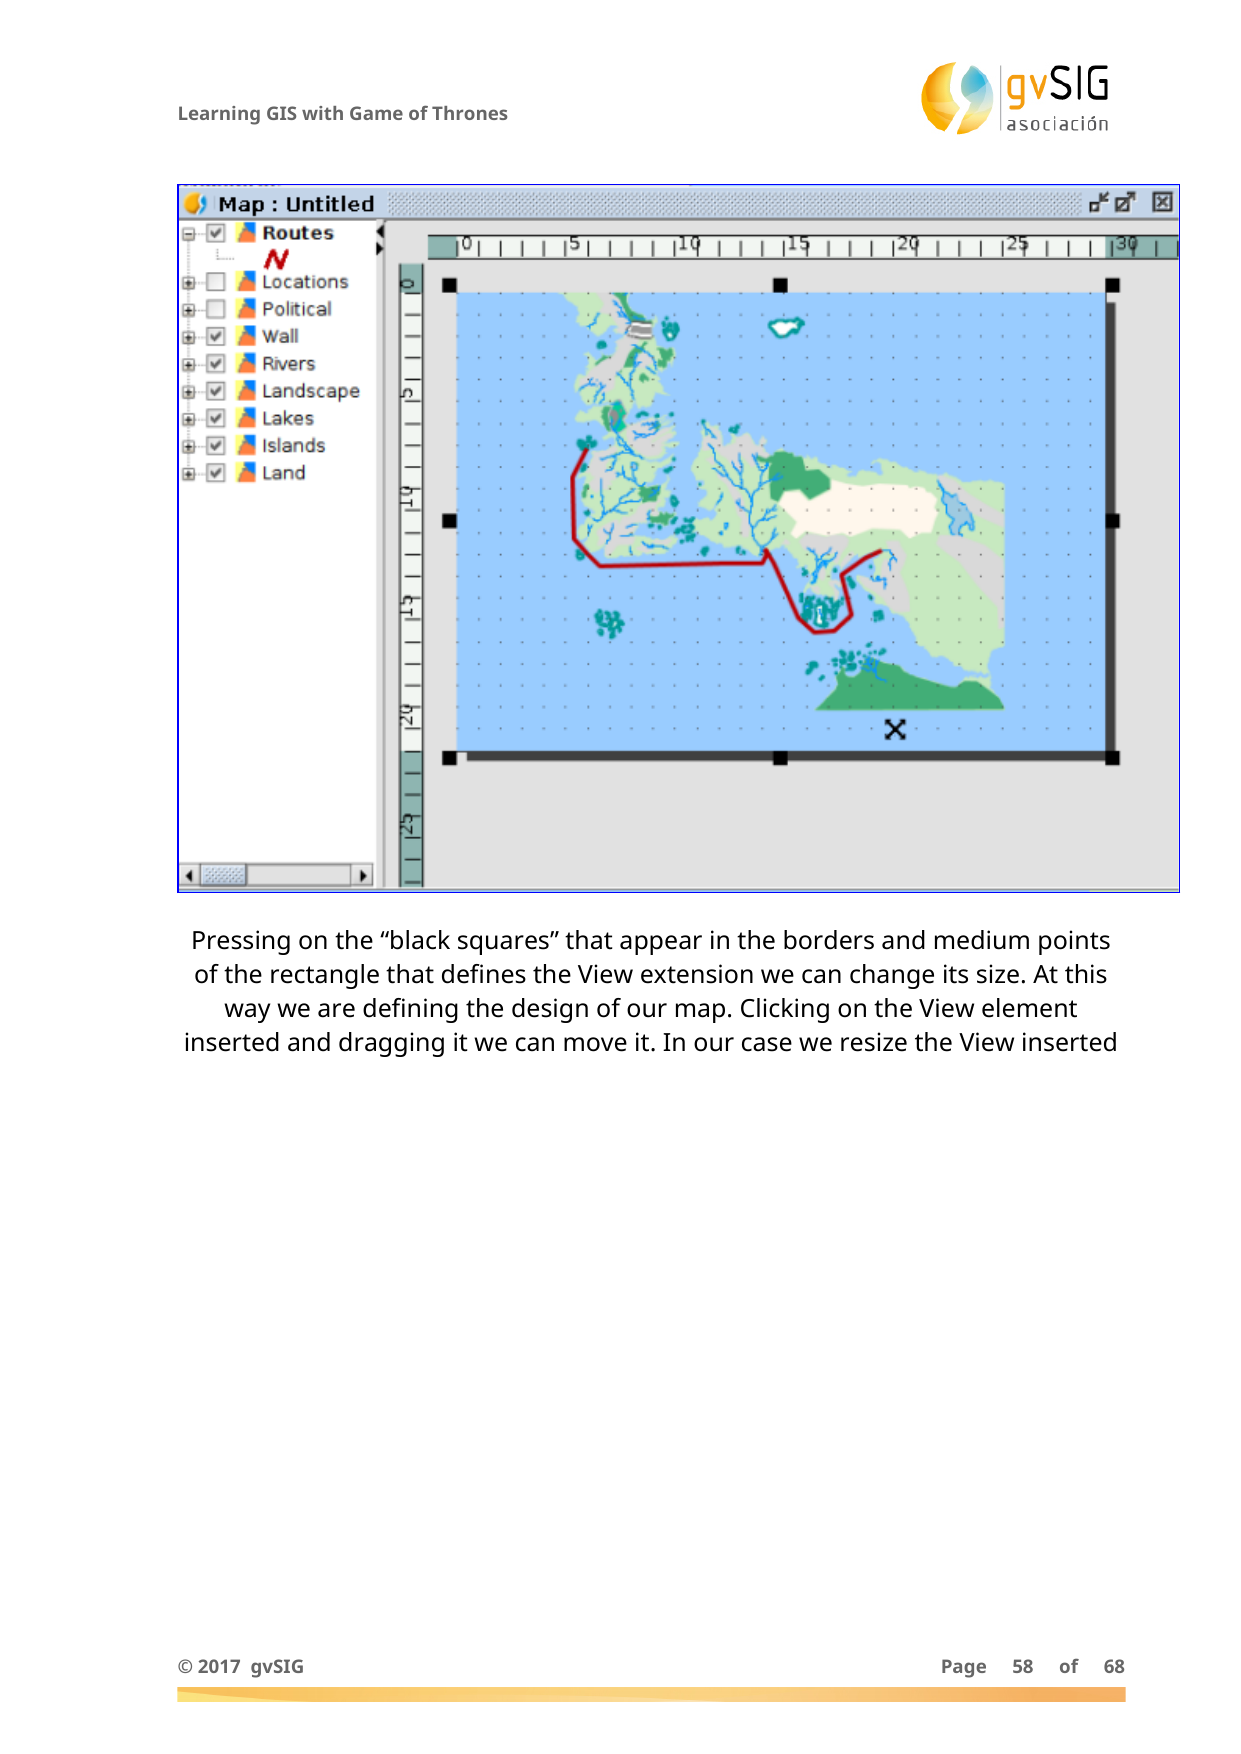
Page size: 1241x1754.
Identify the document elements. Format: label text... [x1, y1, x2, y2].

picture [177, 1687, 1126, 1702]
picture [179, 185, 1179, 892]
picture [902, 47, 1122, 148]
text Pressing on the “black squares” that appear in the borders and medium points of the rectangle that defines the View extension we can change its size. At this way we are defining the design of our map. Clicking on the View element inserted and dragging it we can move it. In our case we resize the View inserted [177, 922, 1125, 1059]
